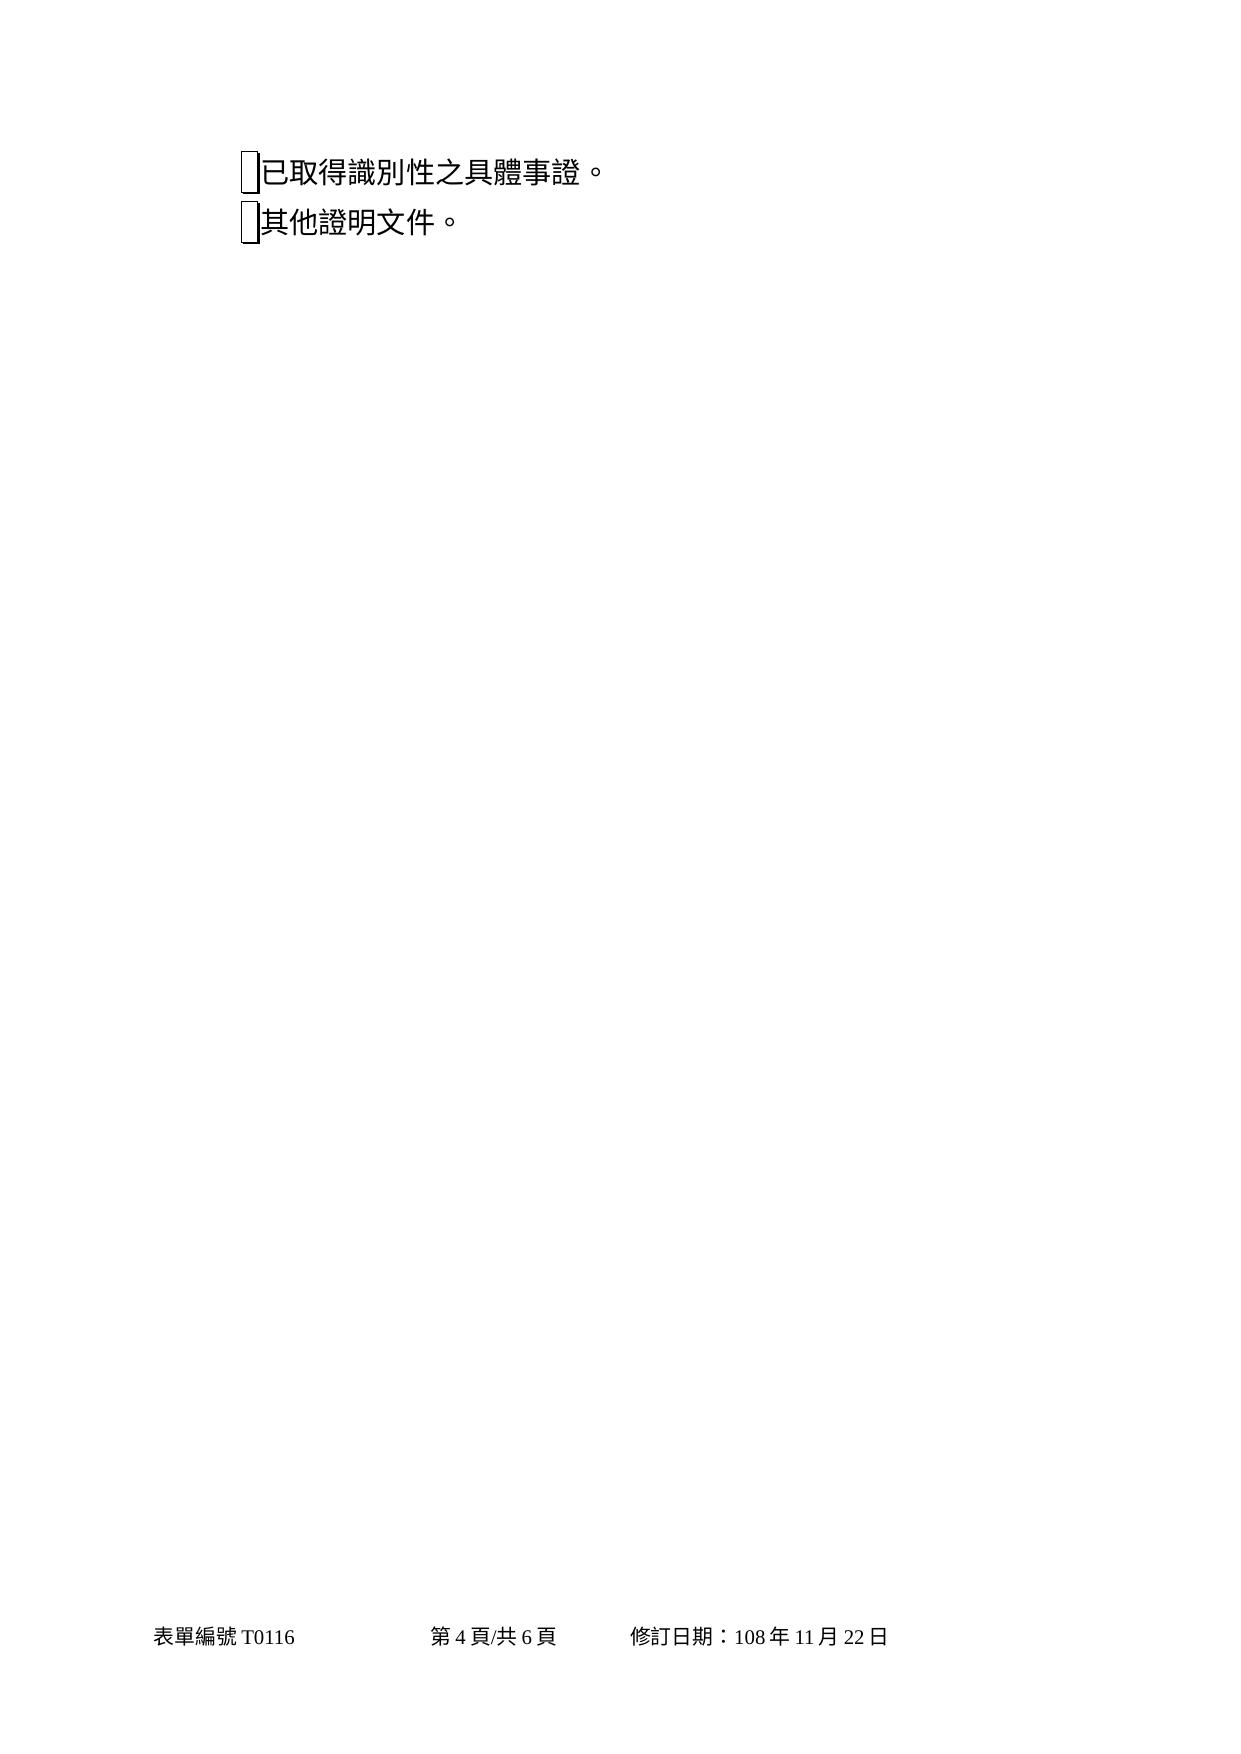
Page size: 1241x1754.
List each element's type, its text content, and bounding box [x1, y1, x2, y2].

text 已取得識別性之具體事證。 [153, 143, 1122, 193]
text 其他證明文件。 [153, 193, 1122, 243]
